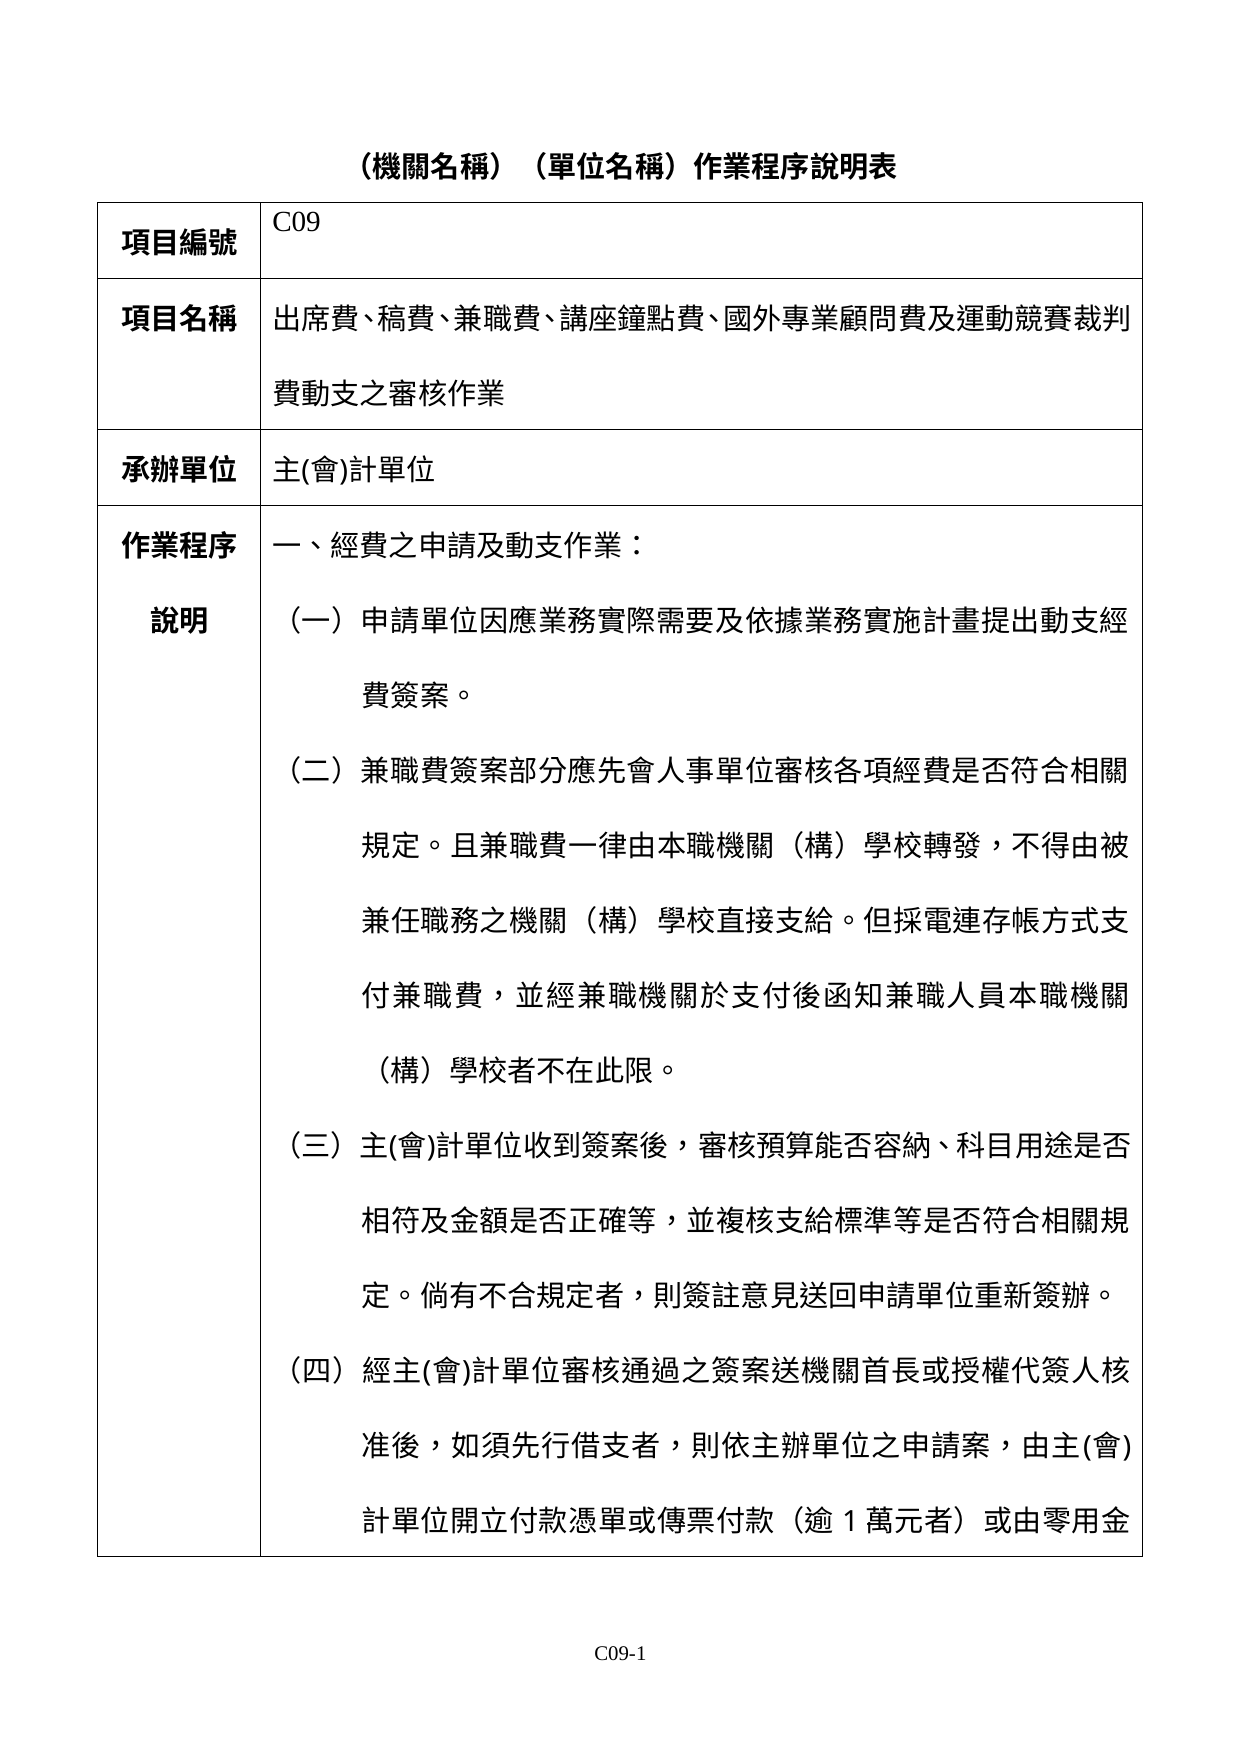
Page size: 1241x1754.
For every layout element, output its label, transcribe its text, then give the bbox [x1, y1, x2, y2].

table_header C09 [261, 203, 1142, 278]
table_cell 主(會)計單位 [261, 430, 1142, 505]
text （機關名稱）（單位名稱）作業程序說明表 [118, 127, 1122, 202]
table_cell 承辦單位 [98, 430, 260, 505]
table_cell 項目名稱 [98, 279, 260, 429]
table_cell 出席費、稿費、兼職費、講座鐘點費、國外專業顧問費及運動競賽裁判費動支之審核作業 [261, 279, 1142, 429]
table_header 項目編號 [98, 203, 260, 278]
table_cell 一、經費之申請及動支作業： （一）申請單位因應業務實際需要及依據業務實施計畫提出動支經費簽案。 （二）兼職費簽案部分應先會人事單位審核各項經費是否符合相關規定。且兼職費一律由本職機關（構）學校轉發，不得由被兼任職務之機關（構）學校直接支給。但採電連存帳方式支付兼職費，並經兼職機關於支付後函知兼職人員本職機關（構）學校者不在此限。 （三）主(會)計單位收到簽案後，審核預算能否容納、科目用途是否相符及金額是否正確等，並複核支給標準等是否符合相關規定。倘有不合規定者，則簽註意見送回申請單位重新簽辦。 （四）經主(會)計單位審核通過之簽案送機關首長或授權代簽人核准後，如須先行借支者，則依主辦單位之申請案，由主(會)計單位開立付款憑單或傳票付款（逾1萬元者）或由零用金 [261, 506, 1142, 1556]
table_cell 作業程序說明 [98, 506, 260, 1556]
